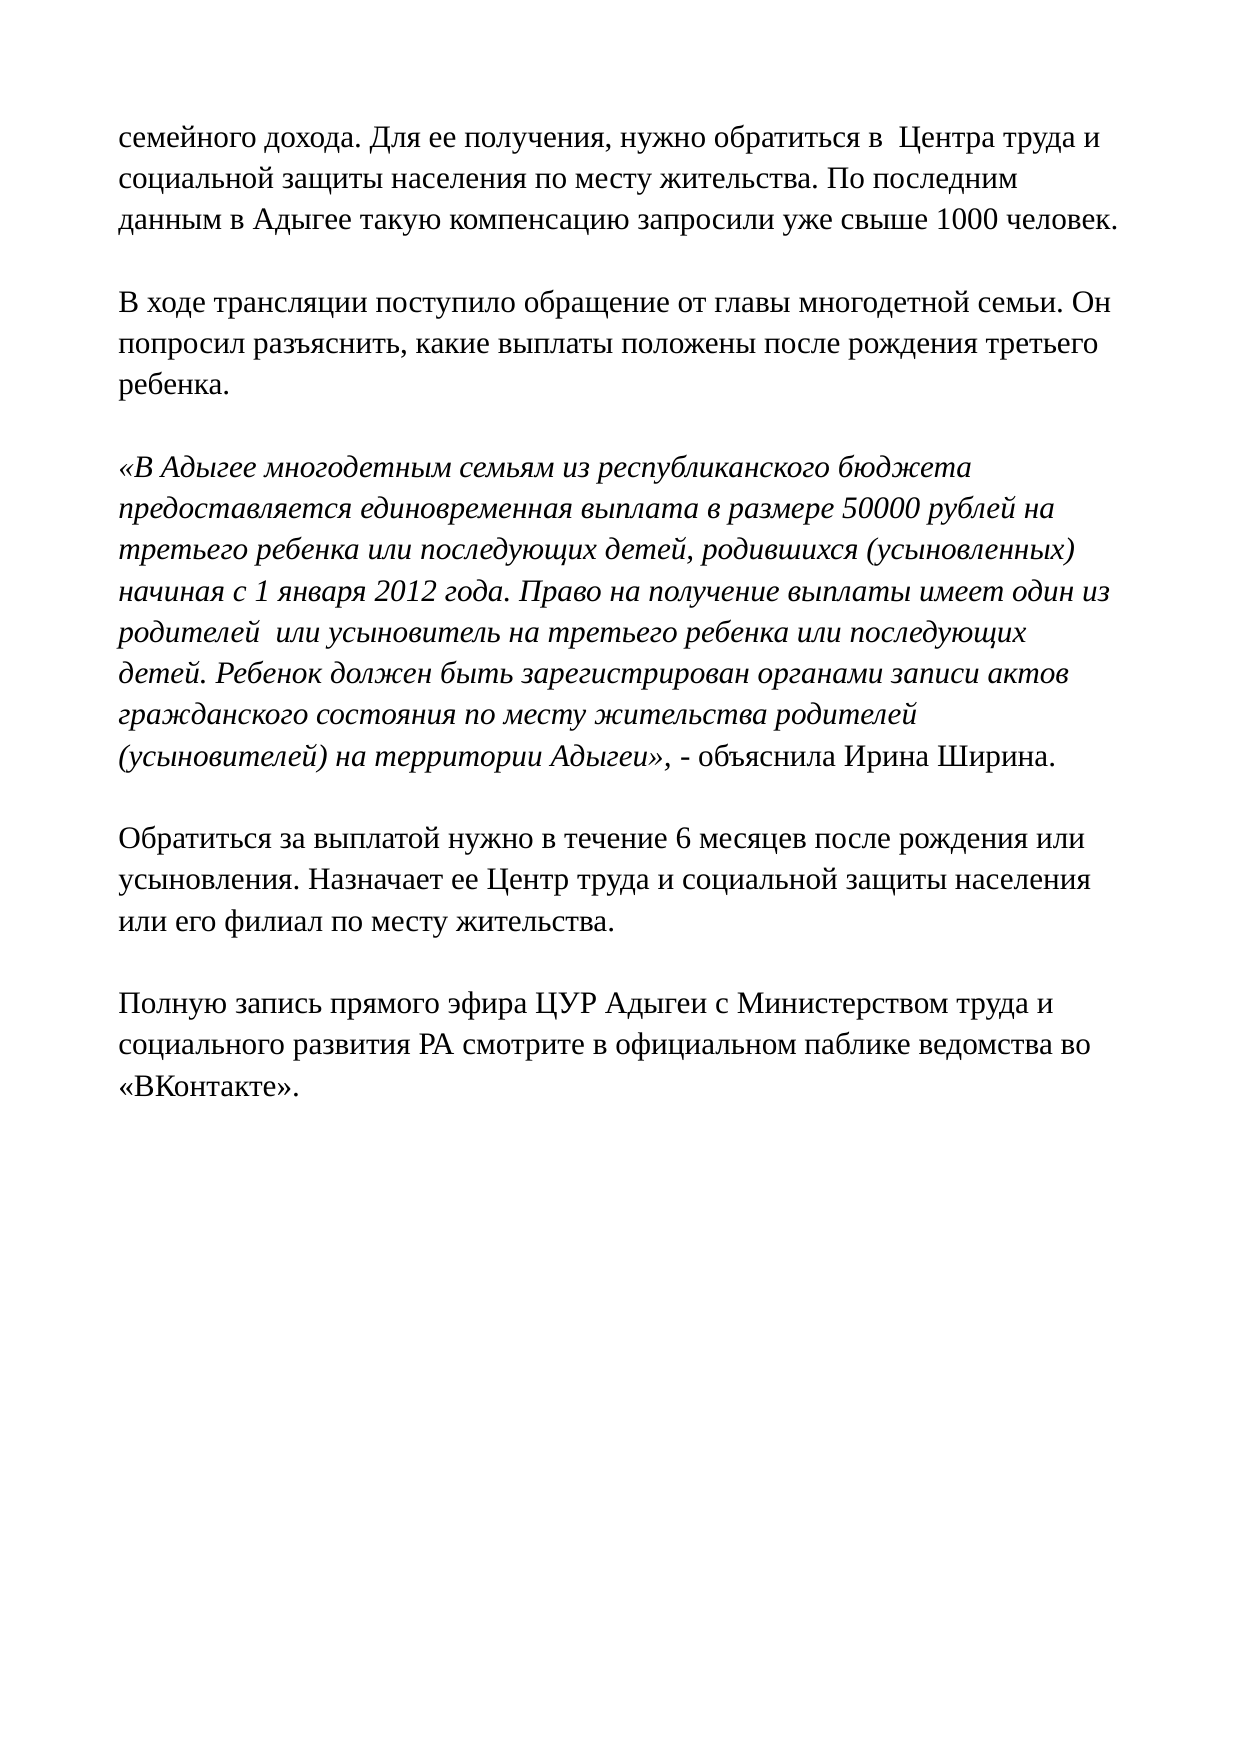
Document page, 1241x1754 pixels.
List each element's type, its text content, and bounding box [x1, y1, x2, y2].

text Обратиться за выплатой нужно в течение 6 месяцев после рождения или усыновления. Назначает ее Центр труда и социальной защиты населения или его филиал по месту жительства. [118, 819, 1122, 938]
text «В Адыгее многодетным семьям из республиканского бюджета предоставляется единовременная выплата в размере 50000 рублей на третьего ребенка или последующих детей, родившихся (усыновленных) начиная с 1 января 2012 года. Право на получение выплаты имеет один из родителей или усыновитель на третьего ребенка или последующих детей. Ребенок должен быть зарегистрирован органами записи актов гражданского состояния по месту жительства родителей (усыновителей) на территории Адыгеи», - объяснила Ирина Ширина. [118, 448, 1122, 773]
text семейного дохода. Для ее получения, нужно обратиться в Центра труда и социальной защиты населения по месту жительства. По последним данным в Адыгее такую компенсацию запросили уже свыше 1000 человек. [118, 118, 1122, 237]
text Полную запись прямого эфира ЦУР Адыгеи с Министерством труда и социального развития РА смотрите в официальном паблике ведомства во «ВКонтакте». [118, 984, 1122, 1103]
text В ходе трансляции поступило обращение от главы многодетной семьи. Он попросил разъяснить, какие выплаты положены после рождения третьего ребенка. [118, 283, 1122, 402]
